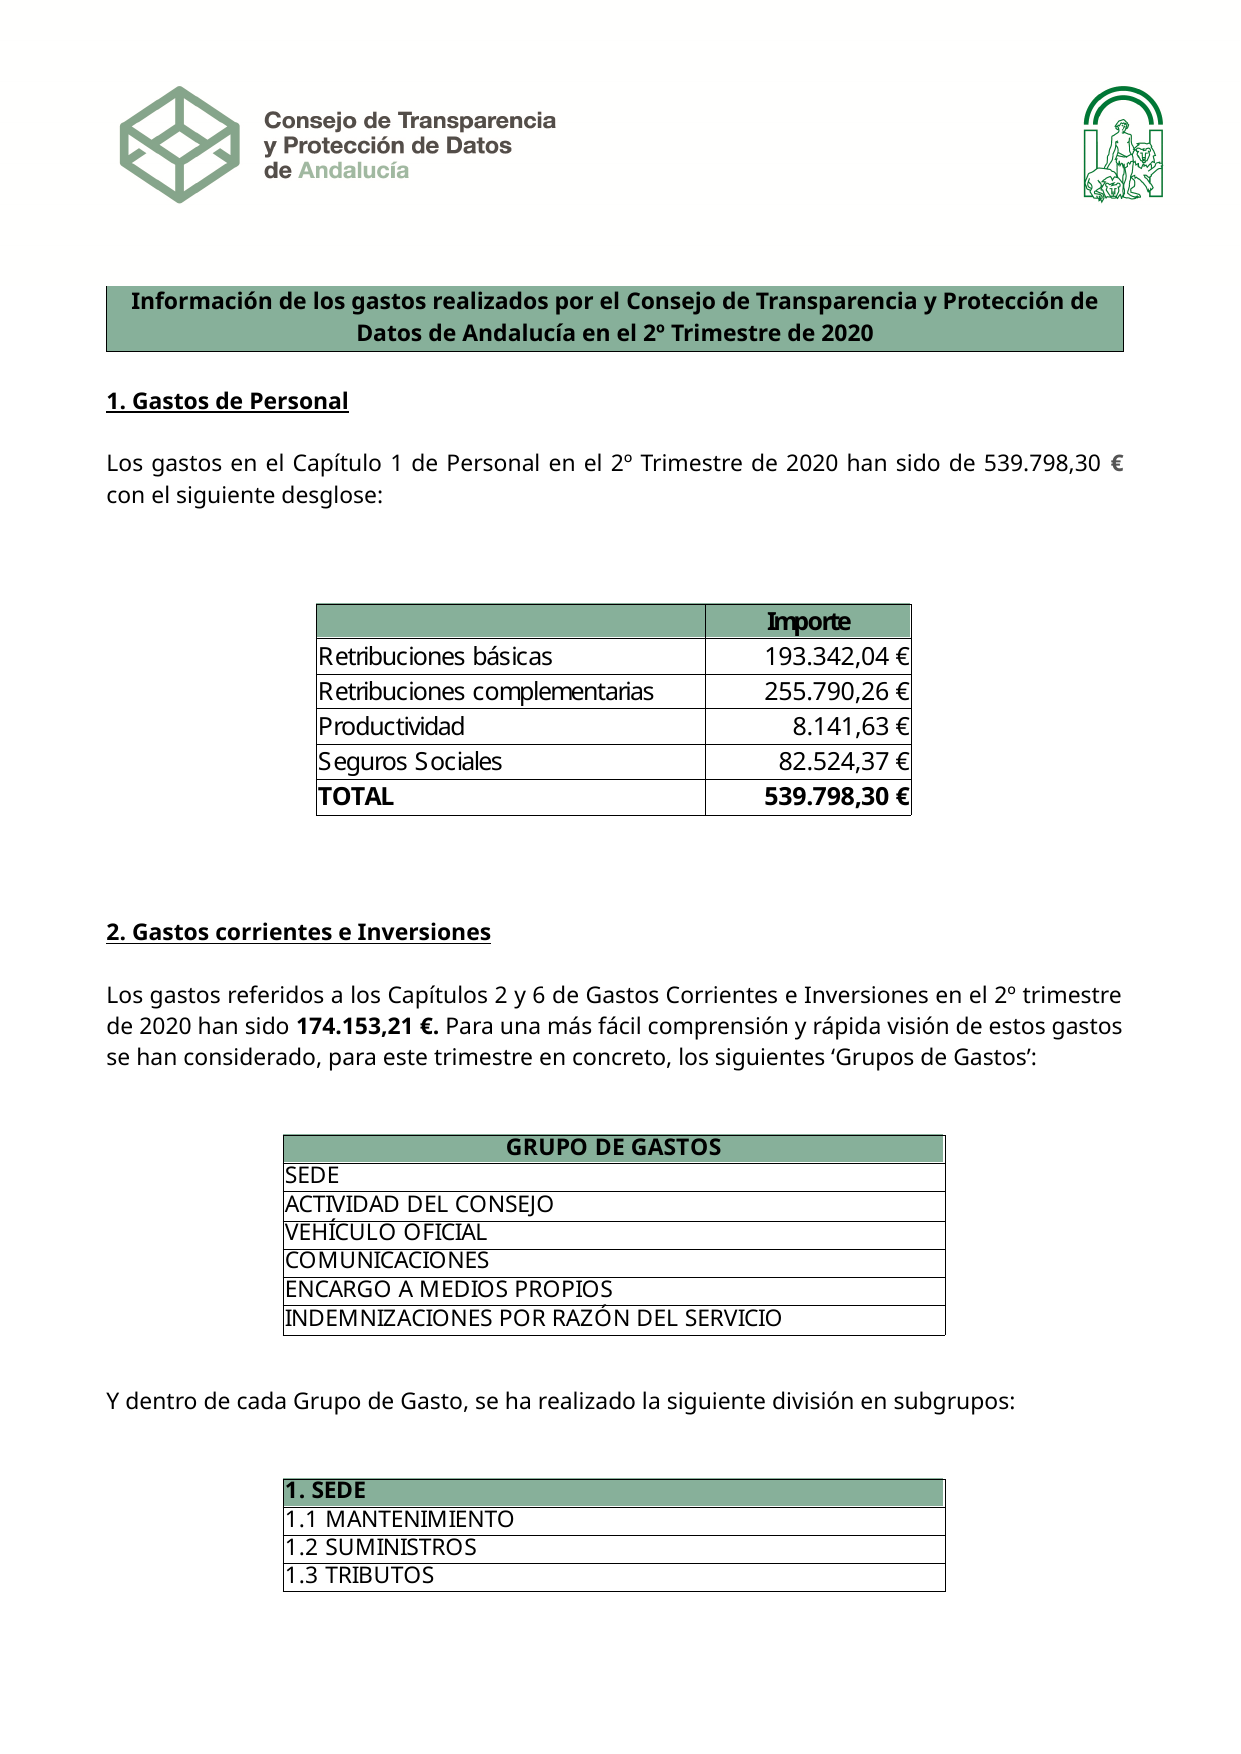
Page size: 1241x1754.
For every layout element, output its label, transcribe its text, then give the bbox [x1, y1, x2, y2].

text 2. Gastos corrientes e Inversiones [106, 916, 1123, 947]
text Información de los gastos realizados por el Consejo de Transparencia y Protección de Datos de Andalucía en el 2º Trimestre de 2020 [107, 286, 1123, 351]
text Los gastos en el Capítulo 1 de Personal en el 2º Trimestre de 2020 han sido de 539.798,30 € con el siguiente desglose: [106, 447, 1123, 510]
text 1. Gastos de Personal [106, 385, 1123, 416]
text Y dentro de cada Grupo de Gasto, se ha realizado la siguiente división en subgrupos: [106, 1385, 1123, 1416]
text Los gastos referidos a los Capítulos 2 y 6 de Gastos Corrientes e Inversiones en el 2º trimestre de 2020 han sido 174.153,21 €. Para una más fácil comprensión y rápida visión de estos gastos se han considerado, para este trimestre en concreto, los siguientes ‘Grupos de Gastos’: [106, 978, 1123, 1072]
